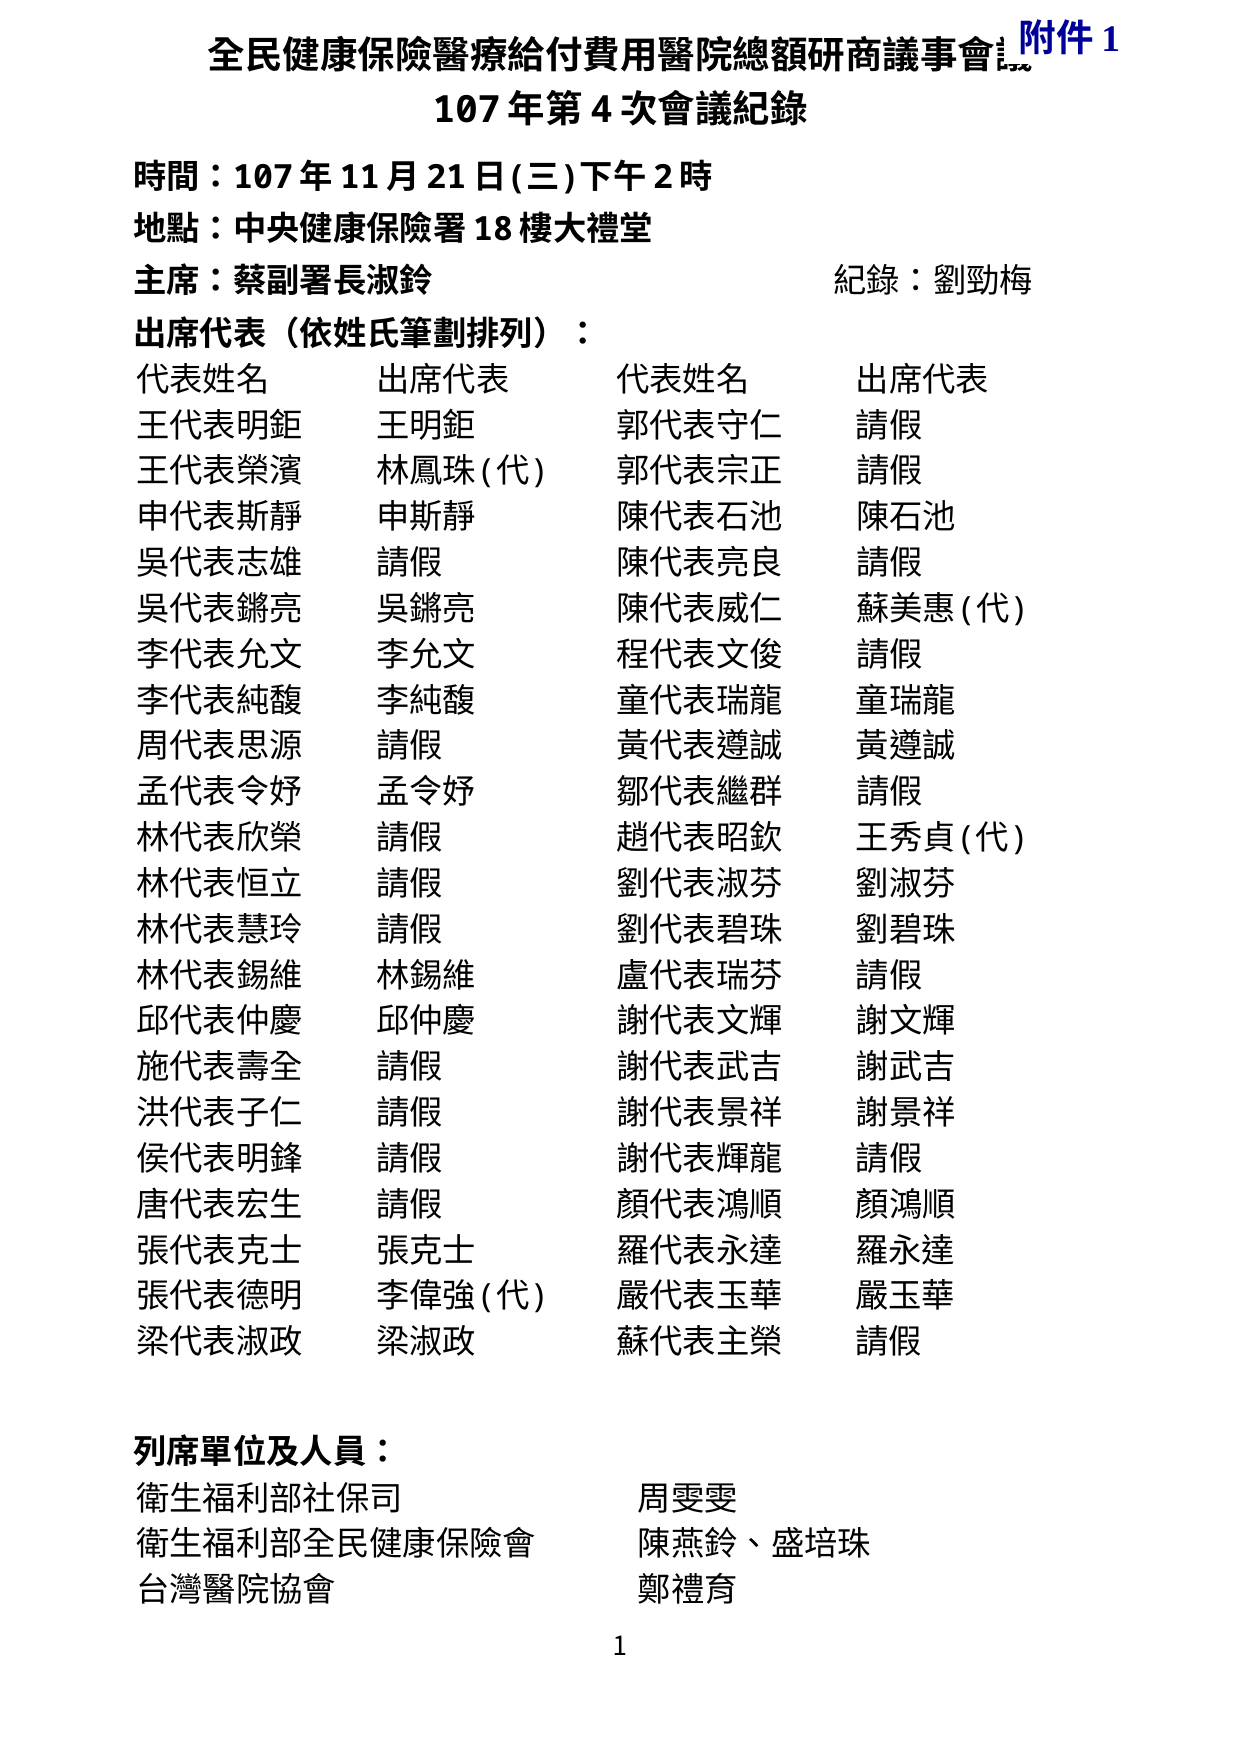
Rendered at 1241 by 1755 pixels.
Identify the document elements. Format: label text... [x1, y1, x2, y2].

table_cell 謝景祥 [853, 1088, 1093, 1134]
table_cell 趙代表昭欽 [613, 813, 853, 859]
table_cell 請假 [373, 1134, 613, 1179]
table_cell 唐代表宏生 [133, 1180, 373, 1225]
table_cell 申斯靜 [373, 492, 613, 538]
table_cell 劉代表淑芬 [613, 859, 853, 904]
table_cell 請假 [373, 538, 613, 584]
table_header 出席代表 [853, 355, 1093, 400]
table_header 出席代表 [373, 355, 613, 400]
text 地點：中央健康保險署18樓大禮堂 [133, 198, 1107, 250]
table_cell 李偉強(代) [373, 1271, 613, 1317]
table_cell 陳代表威仁 [613, 584, 853, 629]
table_cell 劉碧珠 [853, 905, 1093, 950]
table_cell 請假 [373, 1088, 613, 1134]
table_cell 顏鴻順 [853, 1180, 1093, 1225]
table_cell 侯代表明鋒 [133, 1134, 373, 1179]
table_cell 孟令妤 [373, 767, 613, 813]
table_cell 郭代表守仁 [613, 400, 853, 446]
table_cell 吳代表志雄 [133, 538, 373, 584]
table_header 周雯雯 [608, 1473, 1110, 1519]
table_cell 陳代表亮良 [613, 538, 853, 584]
table_cell 童瑞龍 [853, 675, 1093, 721]
table_cell 陳石池 [853, 492, 1093, 538]
table_cell 申代表斯靜 [133, 492, 373, 538]
table_cell 吳代表鏘亮 [133, 584, 373, 629]
text 全民健康保險醫療給付費用醫院總額研商議事會議 [133, 0, 1142, 79]
table_cell 請假 [373, 905, 613, 950]
table_cell [373, 1363, 613, 1409]
table_header 代表姓名 [613, 355, 853, 400]
table_cell 顏代表鴻順 [613, 1180, 853, 1225]
table_cell 請假 [373, 859, 613, 904]
table_cell 謝代表文輝 [613, 996, 853, 1042]
table_cell 施代表壽全 [133, 1042, 373, 1088]
table_cell 王代表明鉅 [133, 400, 373, 446]
table_cell 請假 [373, 813, 613, 859]
table_cell 林代表錫維 [133, 950, 373, 996]
table_cell [133, 1363, 373, 1409]
table_cell 謝文輝 [853, 996, 1093, 1042]
table_cell 林代表慧玲 [133, 905, 373, 950]
table_cell 謝代表武吉 [613, 1042, 853, 1088]
table_cell 張代表克士 [133, 1225, 373, 1271]
table_cell 王秀貞(代) [853, 813, 1093, 859]
table_cell 林鳳珠(代) [373, 446, 613, 492]
table_cell 林代表欣榮 [133, 813, 373, 859]
table_cell 孟代表令妤 [133, 767, 373, 813]
table_cell 謝代表輝龍 [613, 1134, 853, 1179]
table_cell 蘇美惠(代) [853, 584, 1093, 629]
table_cell 洪代表子仁 [133, 1088, 373, 1134]
table_cell 請假 [853, 950, 1093, 996]
table_cell 請假 [853, 1134, 1093, 1179]
table_cell 王明鉅 [373, 400, 613, 446]
table_cell 童代表瑞龍 [613, 675, 853, 721]
table_cell 劉淑芬 [853, 859, 1093, 904]
table_cell 李純馥 [373, 675, 613, 721]
table_cell 李代表純馥 [133, 675, 373, 721]
table_cell 陳燕鈴、盛培珠 [608, 1519, 1110, 1565]
table_header 衛生福利部社保司 [133, 1473, 608, 1519]
table_cell 台灣醫院協會 [133, 1565, 608, 1611]
table_cell 請假 [853, 400, 1093, 446]
table_cell 嚴玉華 [853, 1271, 1093, 1317]
table_cell 黃遵誠 [853, 721, 1093, 767]
table_cell 嚴代表玉華 [613, 1271, 853, 1317]
table_cell 林錫維 [373, 950, 613, 996]
table_cell 林代表恒立 [133, 859, 373, 904]
table_cell 黃代表遵誠 [613, 721, 853, 767]
table_cell 張代表德明 [133, 1271, 373, 1317]
table_cell 邱仲慶 [373, 996, 613, 1042]
table_cell 請假 [373, 1180, 613, 1225]
table_cell 陳代表石池 [613, 492, 853, 538]
table_cell 請假 [853, 446, 1093, 492]
table_cell 蘇代表主榮 [613, 1317, 853, 1363]
table_cell 盧代表瑞芬 [613, 950, 853, 996]
table_cell 梁代表淑政 [133, 1317, 373, 1363]
table_header 代表姓名 [133, 355, 373, 400]
table_cell 請假 [853, 630, 1093, 675]
table_cell 李允文 [373, 630, 613, 675]
table_cell 請假 [853, 538, 1093, 584]
table_cell [613, 1363, 853, 1409]
table_cell 邱代表仲慶 [133, 996, 373, 1042]
table_cell 劉代表碧珠 [613, 905, 853, 950]
table_cell 謝武吉 [853, 1042, 1093, 1088]
table_cell 羅代表永達 [613, 1225, 853, 1271]
table_cell 吳鏘亮 [373, 584, 613, 629]
text 時間：107年11月21日(三)下午2時 [133, 146, 1107, 198]
table_cell 羅永達 [853, 1225, 1093, 1271]
table_cell 程代表文俊 [613, 630, 853, 675]
text 列席單位及人員： [133, 1421, 1107, 1473]
table_cell 衛生福利部全民健康保險會 [133, 1519, 608, 1565]
text 附件1 [1019, 7, 1127, 56]
table_cell 張克士 [373, 1225, 613, 1271]
table_cell 請假 [373, 1042, 613, 1088]
table_cell 梁淑政 [373, 1317, 613, 1363]
table_cell 李代表允文 [133, 630, 373, 675]
table_cell 請假 [373, 721, 613, 767]
table_cell 鄒代表繼群 [613, 767, 853, 813]
text 107年第4次會議紀錄 [133, 79, 1107, 134]
text 出席代表（依姓氏筆劃排列）： [133, 302, 1107, 354]
table_cell 王代表榮濱 [133, 446, 373, 492]
table_cell [853, 1363, 1093, 1409]
table_cell 郭代表宗正 [613, 446, 853, 492]
table_cell 謝代表景祥 [613, 1088, 853, 1134]
table_cell 周代表思源 [133, 721, 373, 767]
table_cell 請假 [853, 1317, 1093, 1363]
table_cell 鄭禮育 [608, 1565, 1110, 1611]
table_cell 請假 [853, 767, 1093, 813]
text 主席：蔡副署長淑鈴 紀錄：劉勁梅 [133, 250, 1107, 302]
